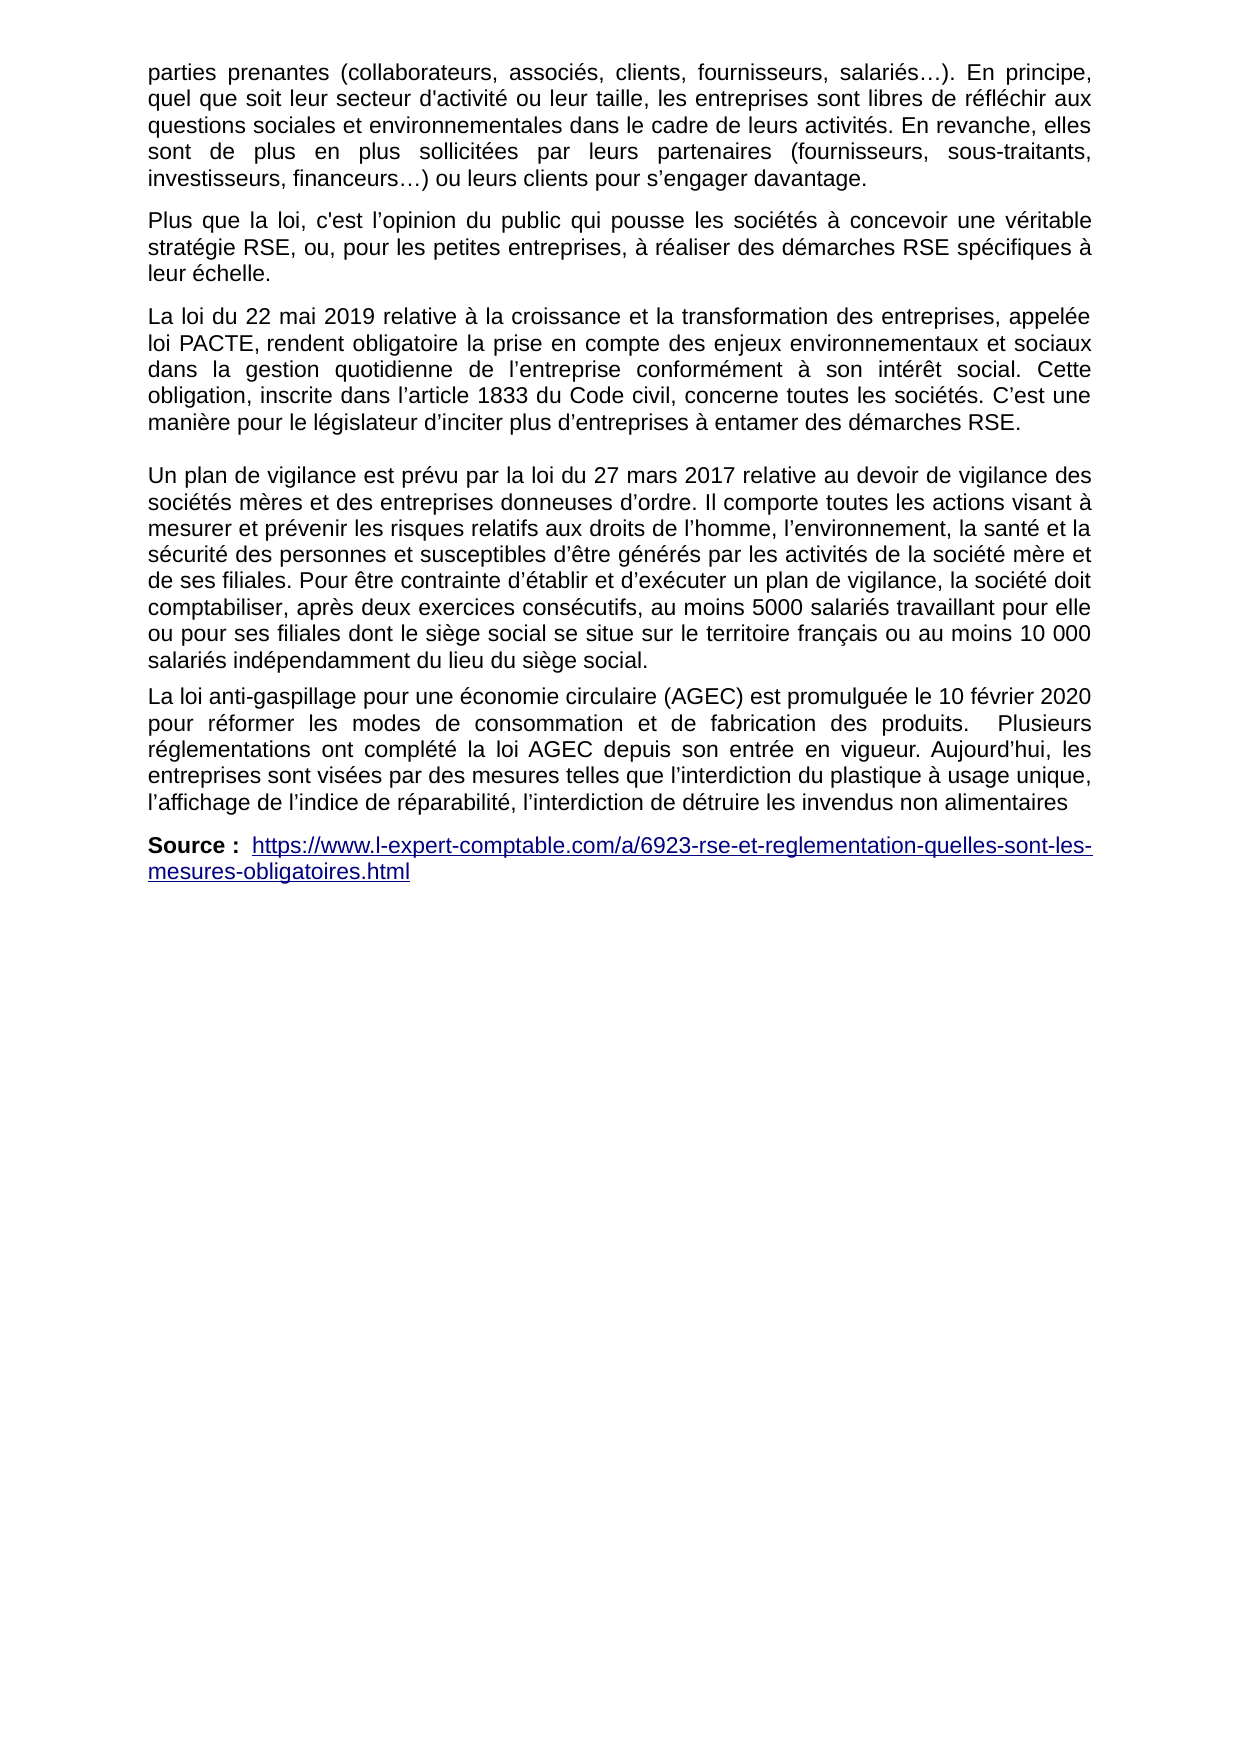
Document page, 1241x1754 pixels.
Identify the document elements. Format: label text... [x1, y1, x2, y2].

text La loi du 22 mai 2019 relative à la croissance et la transformation des entreprises, appelée loi PACTE, rendent obligatoire la prise en compte des enjeux environnementaux et sociaux dans la gestion quotidienne de l’entreprise conformément à son intérêt social. Cette obligation, inscrite dans l’article 1833 du Code civil, concerne toutes les sociétés. C’est une manière pour le législateur d’inciter plus d’entreprises à entamer des démarches RSE. [148, 303, 1092, 435]
text La loi anti-gaspillage pour une économie circulaire (AGEC) est promulguée le 10 février 2020 pour réformer les modes de consommation et de fabrication des produits. Plusieurs réglementations ont complété la loi AGEC depuis son entrée en vigueur. Aujourd’hui, les entreprises sont visées par des mesures telles que l’interdiction du plastique à usage unique, l’affichage de l’indice de réparabilité, l’interdiction de détruire les invendus non alimentaires [148, 683, 1092, 815]
text Plus que la loi, c'est l’opinion du public qui pousse les sociétés à concevoir une véritable stratégie RSE, ou, pour les petites entreprises, à réaliser des démarches RSE spécifiques à leur échelle. [148, 207, 1092, 287]
text Un plan de vigilance est prévu par la loi du 27 mars 2017 relative au devoir de vigilance des sociétés mères et des entreprises donneuses d’ordre. Il comporte toutes les actions visant à mesurer et prévenir les risques relatifs aux droits de l’homme, l’environnement, la santé et la sécurité des personnes et susceptibles d’être générés par les activités de la société mère et de ses filiales. Pour être contrainte d’établir et d’exécuter un plan de vigilance, la société doit comptabiliser, après deux exercices consécutifs, au moins 5000 salariés travaillant pour elle ou pour ses filiales dont le siège social se situe sur le territoire français ou au moins 10 000 salariés indépendamment du lieu du siège social. [148, 462, 1092, 673]
text Source : https://www.l-expert-comptable.com/a/6923-rse-et-reglementation-quelles-sont-les-mesures-obligatoires.html [148, 832, 1092, 884]
text parties prenantes (collaborateurs, associés, clients, fournisseurs, salariés…). En principe, quel que soit leur secteur d'activité ou leur taille, les entreprises sont libres de réfléchir aux questions sociales et environnementales dans le cadre de leurs activités. En revanche, elles sont de plus en plus sollicitées par leurs partenaires (fournisseurs, sous-traitants, investisseurs, financeurs…) ou leurs clients pour s’engager davantage. [148, 59, 1092, 191]
